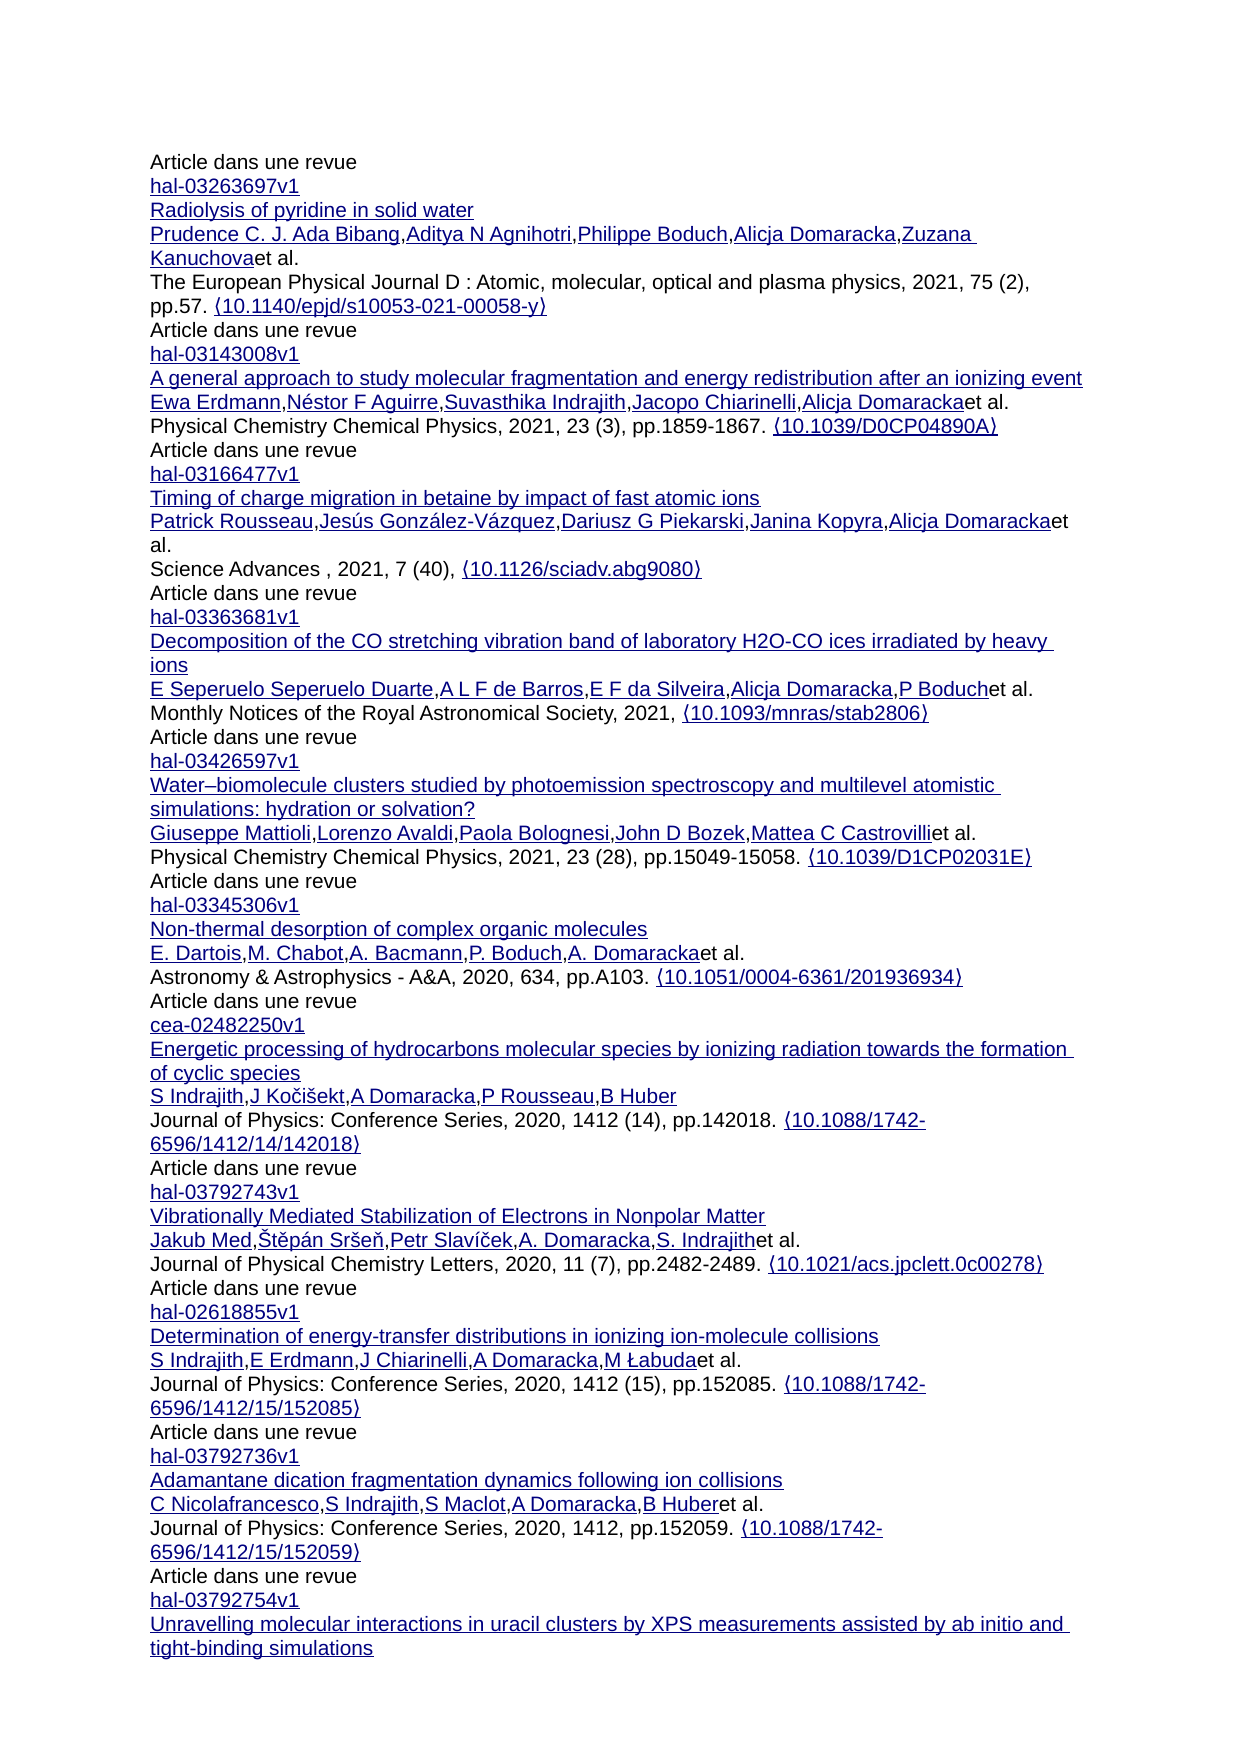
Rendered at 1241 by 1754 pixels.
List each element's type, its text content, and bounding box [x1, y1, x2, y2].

table_cell Energetic processing of hydrocarbons molecular species by ionizing radiation towards the formation of cyclic species S Indrajith,J Kočišekt,A Domaracka,P Rousseau,B Huber Journal of Physics: Conference Series, 2020, 1412 (14), pp.142018. ⟨10.1088/1742-6596/1412/14/142018⟩ Article dans une revue hal-03792743v1 [150, 1036, 1090, 1204]
table_cell Adamantane dication fragmentation dynamics following ion collisions C Nicolafrancesco,S Indrajith,S Maclot,A Domaracka,B Huberet al. Journal of Physics: Conference Series, 2020, 1412, pp.152059. ⟨10.1088/1742-6596/1412/15/152059⟩ Article dans une revue hal-03792754v1 [150, 1468, 1090, 1611]
table_cell A general approach to study molecular fragmentation and energy redistribution after an ionizing event Ewa Erdmann,Néstor F Aguirre,Suvasthika Indrajith,Jacopo Chiarinelli,Alicja Domarackaet al. Physical Chemistry Chemical Physics, 2021, 23 (3), pp.1859-1867. ⟨10.1039/D0CP04890A⟩ Article dans une revue hal-03166477v1 [150, 366, 1090, 485]
table_cell Water–biomolecule clusters studied by photoemission spectroscopy and multilevel atomistic simulations: hydration or solvation? Giuseppe Mattioli,Lorenzo Avaldi,Paola Bolognesi,John D Bozek,Mattea C Castrovilliet al. Physical Chemistry Chemical Physics, 2021, 23 (28), pp.15049-15058. ⟨10.1039/D1CP02031E⟩ Article dans une revue hal-03345306v1 [150, 773, 1090, 917]
table_cell Decomposition of the CO stretching vibration band of laboratory H2O-CO ices irradiated by heavy ions E Seperuelo Seperuelo Duarte,A L F de Barros,E F da Silveira,Alicja Domaracka,P Boduchet al. Monthly Notices of the Royal Astronomical Society, 2021, ⟨10.1093/mnras/stab2806⟩ Article dans une revue hal-03426597v1 [150, 629, 1090, 773]
table_cell Determination of energy-transfer distributions in ionizing ion-molecule collisions S Indrajith,E Erdmann,J Chiarinelli,A Domaracka,M Łabudaet al. Journal of Physics: Conference Series, 2020, 1412 (15), pp.152085. ⟨10.1088/1742-6596/1412/15/152085⟩ Article dans une revue hal-03792736v1 [150, 1324, 1090, 1468]
table_cell Radiolysis of pyridine in solid water Prudence C. J. Ada Bibang,Aditya N Agnihotri,Philippe Boduch,Alicja Domaracka,Zuzana Kanuchovaet al. The European Physical Journal D : Atomic, molecular, optical and plasma physics, 2021, 75 (2), pp.57. ⟨10.1140/epjd/s10053-021-00058-y⟩ Article dans une revue hal-03143008v1 [150, 198, 1090, 366]
table_cell Timing of charge migration in betaine by impact of fast atomic ions Patrick Rousseau,Jesús González-Vázquez,Dariusz G Piekarski,Janina Kopyra,Alicja Domarackaet al. Science Advances , 2021, 7 (40), ⟨10.1126/sciadv.abg9080⟩ Article dans une revue hal-03363681v1 [150, 485, 1090, 629]
table_cell Unravelling molecular interactions in uracil clusters by XPS measurements assisted by ab initio and tight-binding simulations [150, 1611, 1090, 1659]
table_cell Non-thermal desorption of complex organic molecules E. Dartois,M. Chabot,A. Bacmann,P. Boduch,A. Domarackaet al. Astronomy & Astrophysics - A&A, 2020, 634, pp.A103. ⟨10.1051/0004-6361/201936934⟩ Article dans une revue cea-02482250v1 [150, 917, 1090, 1036]
table_cell Vibrationally Mediated Stabilization of Electrons in Nonpolar Matter Jakub Med,Štěpán Sršeň,Petr Slavíček,A. Domaracka,S. Indrajithet al. Journal of Physical Chemistry Letters, 2020, 11 (7), pp.2482-2489. ⟨10.1021/acs.jpclett.0c00278⟩ Article dans une revue hal-02618855v1 [150, 1204, 1090, 1324]
table_cell Article dans une revue hal-03263697v1 [150, 150, 1090, 198]
